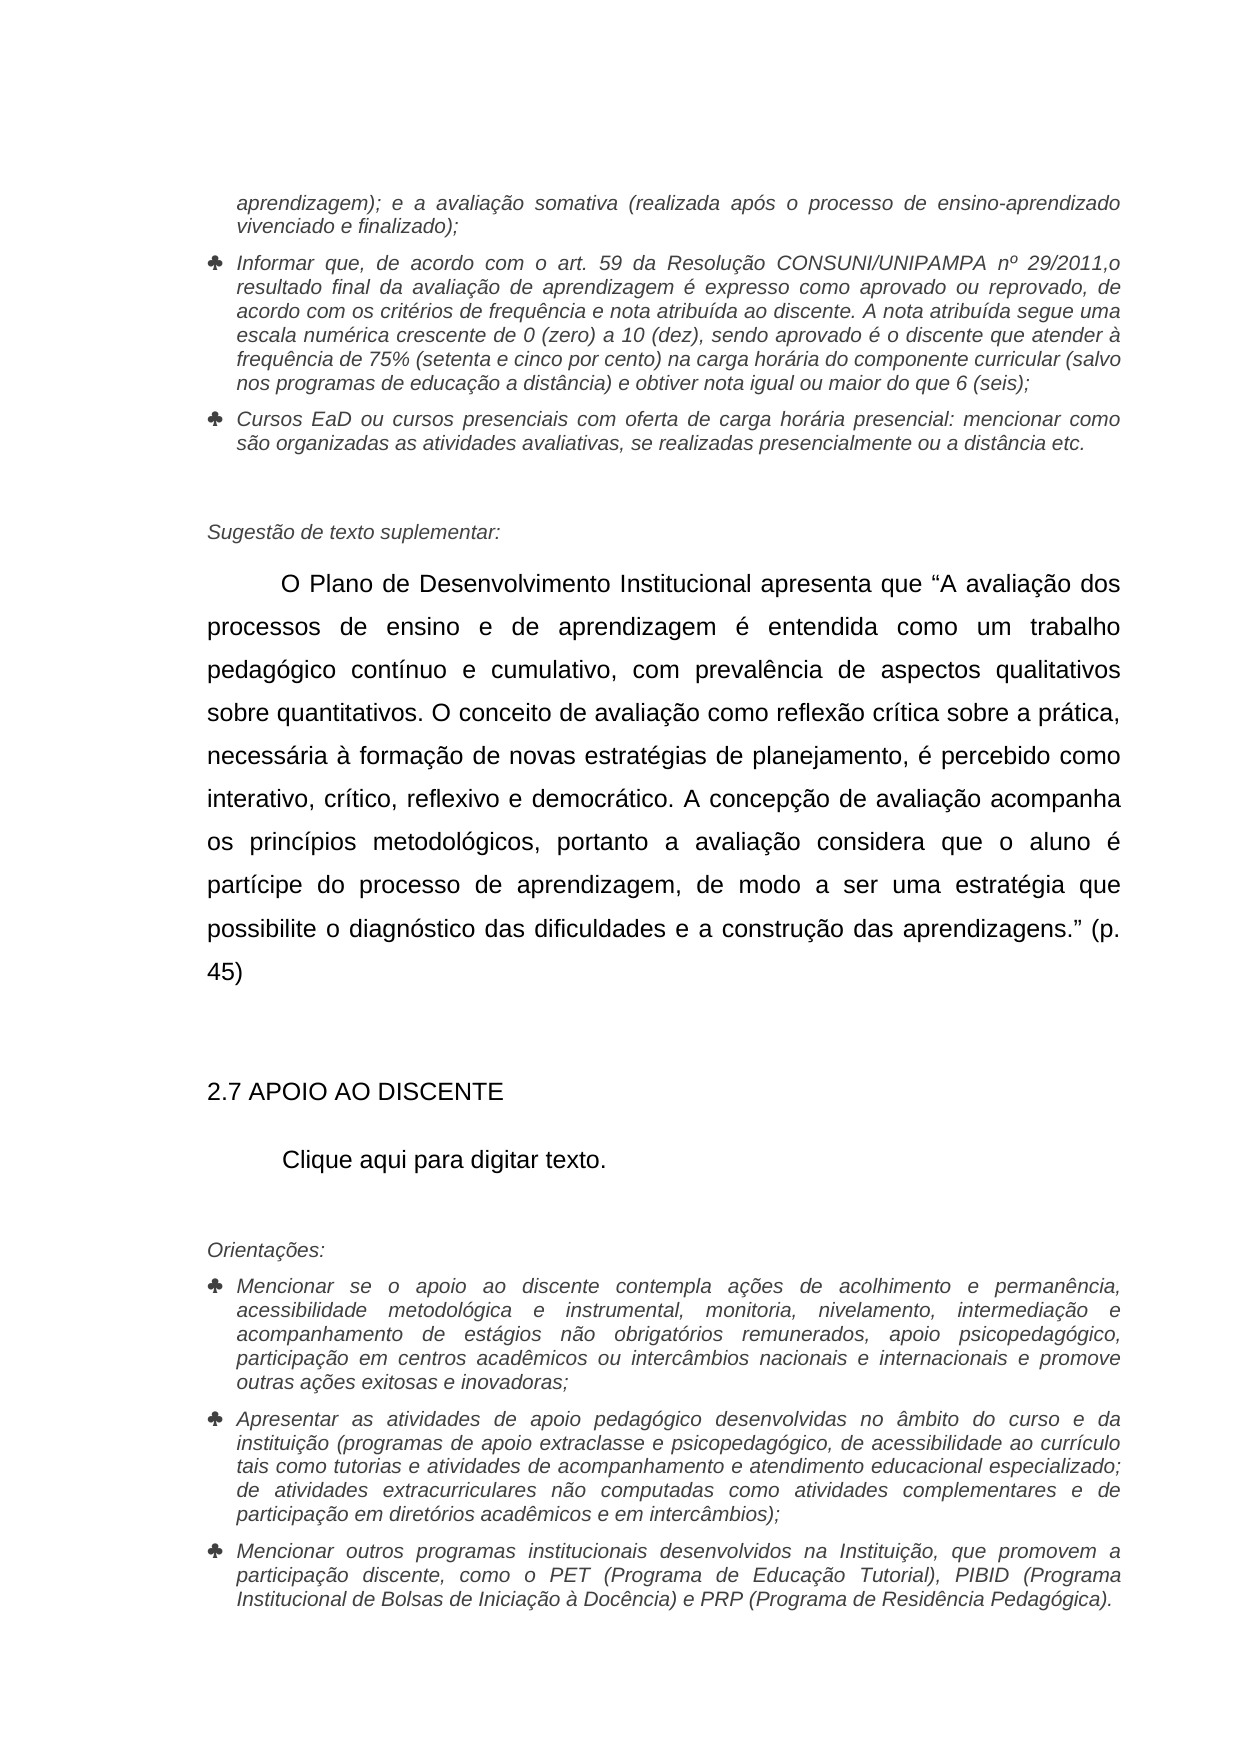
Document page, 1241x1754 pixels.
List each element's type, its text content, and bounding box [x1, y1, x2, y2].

text Orientações: [207, 1237, 1122, 1261]
list Mencionar outros programas institucionais desenvolvidos na Instituição, que promovem a participação discente, como o PET (Programa de Educação Tutorial), PIBID (Programa Institucional de Bolsas de Iniciação à Docência) e PRP (Programa de Residência Pedagógica). [207, 1539, 1122, 1611]
text Clique aqui para digitar texto. [207, 1145, 1122, 1174]
list aprendizagem); e a avaliação somativa (realizada após o processo de ensino-aprendizado vivenciado e finalizado); [207, 190, 1122, 238]
list Informar que, de acordo com o art. 59 da Resolução CONSUNI/UNIPAMPA nº 29/2011,o resultado final da avaliação de aprendizagem é expresso como aprovado ou reprovado, de acordo com os critérios de frequência e nota atribuída ao discente. A nota atribuída segue uma escala numérica crescente de 0 (zero) a 10 (dez), sendo aprovado é o discente que atender à frequência de 75% (setenta e cinco por cento) na carga horária do componente curricular (salvo nos programas de educação a distância) e obtiver nota igual ou maior do que 6 (seis); [207, 251, 1122, 394]
text O Plano de Desenvolvimento Institucional apresenta que “A avaliação dos processos de ensino e de aprendizagem é entendida como um trabalho pedagógico contínuo e cumulativo, com prevalência de aspectos qualitativos sobre quantitativos. O conceito de avaliação como reflexão crítica sobre a prática, necessária à formação de novas estratégias de planejamento, é percebido como interativo, crítico, reflexivo e democrático. A concepção de avaliação acompanha os princípios metodológicos, portanto a avaliação considera que o aluno é partícipe do processo de aprendizagem, de modo a ser uma estratégia que possibilite o diagnóstico das dificuldades e a construção das aprendizagens.” (p. 45) [207, 568, 1122, 985]
list Cursos EaD ou cursos presenciais com oferta de carga horária presencial: mencionar como são organizadas as atividades avaliativas, se realizadas presencialmente ou a distância etc. [207, 407, 1122, 455]
subtitle 2.7 Apoio ao discente [207, 1077, 1122, 1106]
list Mencionar se o apoio ao discente contempla ações de acolhimento e permanência, acessibilidade metodológica e instrumental, monitoria, nivelamento, intermediação e acompanhamento de estágios não obrigatórios remunerados, apoio psicopedagógico, participação em centros acadêmicos ou intercâmbios nacionais e internacionais e promove outras ações exitosas e inovadoras; [207, 1274, 1122, 1394]
list Apresentar as atividades de apoio pedagógico desenvolvidas no âmbito do curso e da instituição (programas de apoio extraclasse e psicopedagógico, de acessibilidade ao currículo tais como tutorias e atividades de acompanhamento e atendimento educacional especializado; de atividades extracurriculares não computadas como atividades complementares e de participação em diretórios acadêmicos e em intercâmbios); [207, 1406, 1122, 1526]
text Sugestão de texto suplementar: [207, 520, 1122, 544]
